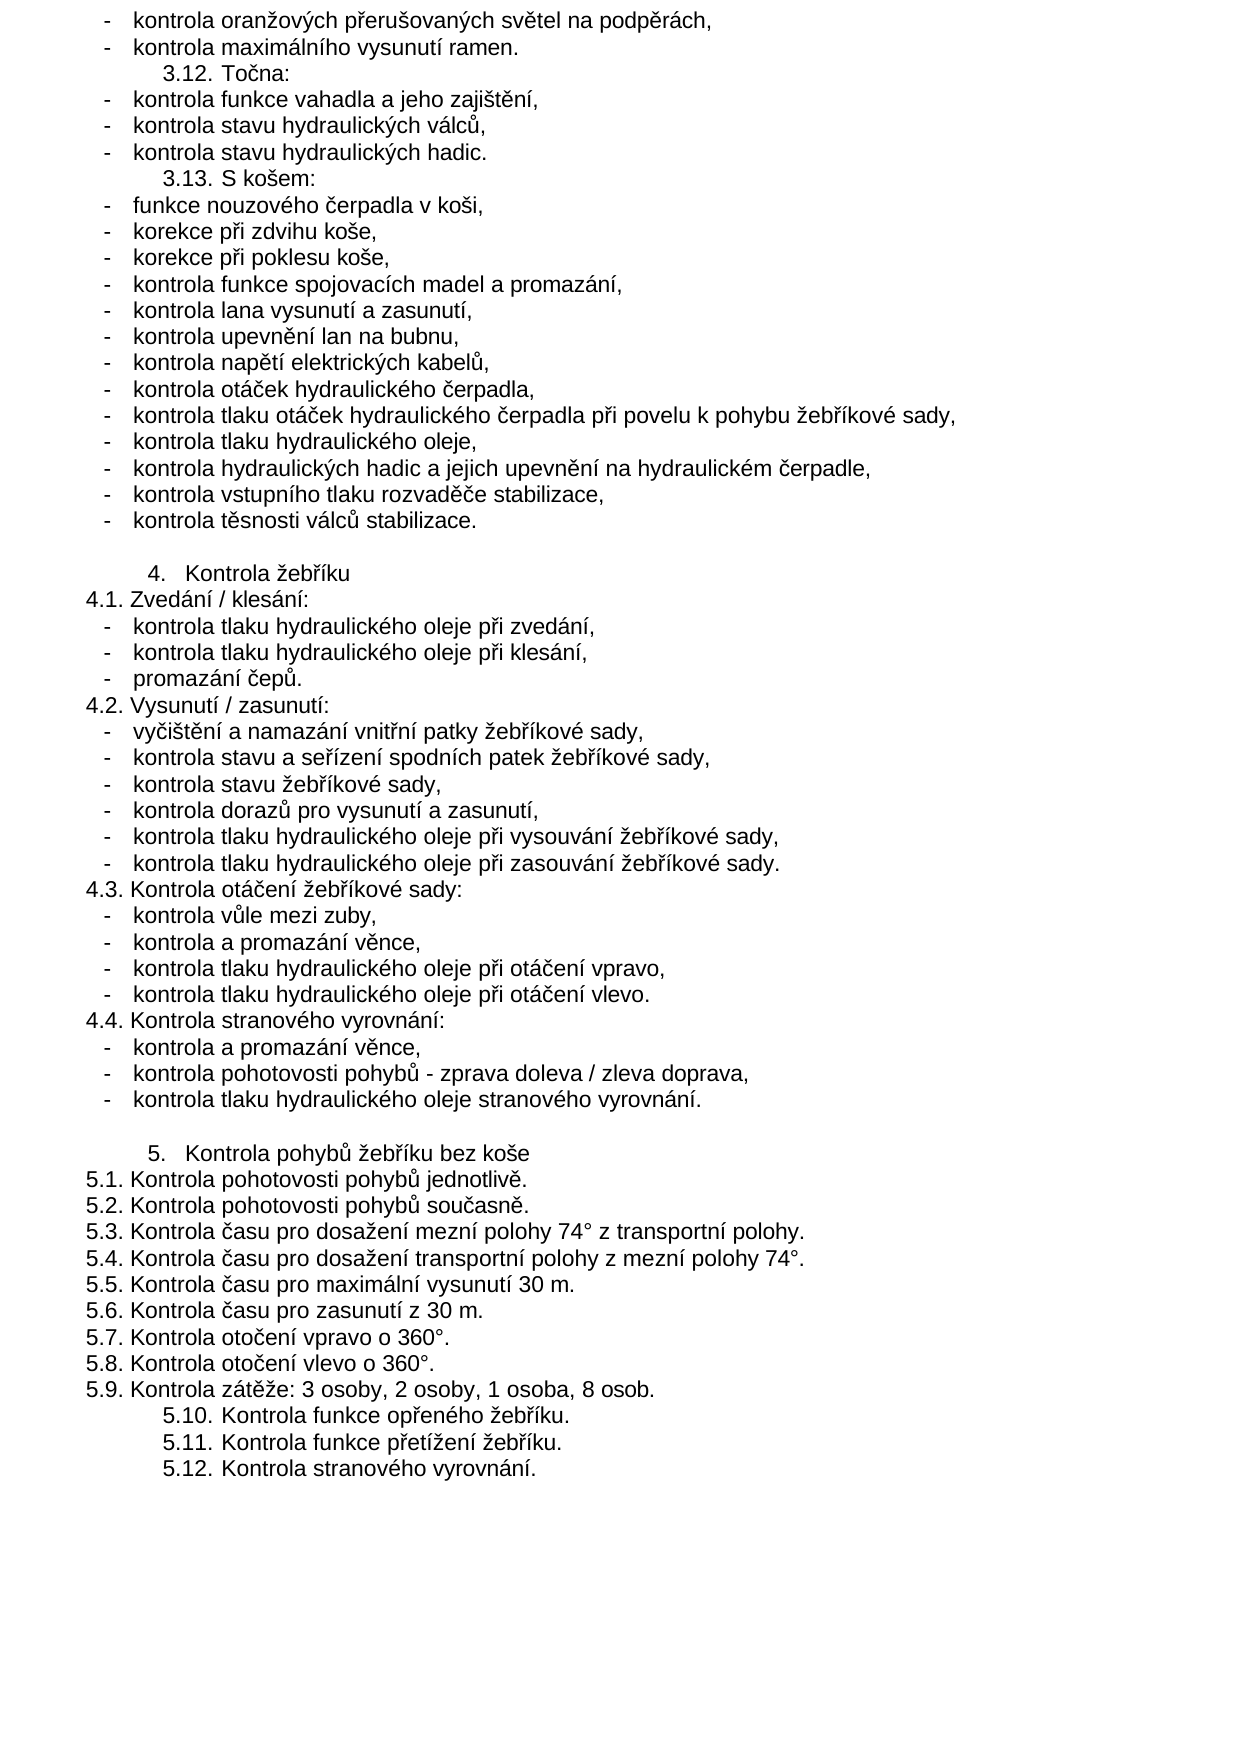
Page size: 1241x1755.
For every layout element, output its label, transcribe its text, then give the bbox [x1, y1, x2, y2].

list korekce při zdvihu koše, [103, 218, 1108, 244]
list Kontrola pohybů žebříku bez koše [147, 1139, 1108, 1166]
list kontrola dorazů pro vysunutí a zasunutí, [103, 797, 1108, 824]
list Kontrola otočení vpravo o 360°. [86, 1324, 1108, 1350]
list kontrola těsnosti válců stabilizace. [103, 508, 1108, 534]
list Kontrola stranového vyrovnání: [86, 1008, 1108, 1034]
list Kontrola pohotovosti pohybů jednotlivě. [86, 1166, 1108, 1192]
list Kontrola pohotovosti pohybů současně. [86, 1192, 1108, 1219]
list Kontrola času pro dosažení transportní polohy z mezní polohy 74°. [86, 1245, 1108, 1271]
list Kontrola otáčení žebříkové sady: [86, 876, 1108, 903]
list kontrola a promazání věnce, [103, 929, 1108, 955]
list kontrola tlaku hydraulického oleje při otáčení vpravo, [103, 955, 1108, 982]
list kontrola tlaku hydraulického oleje stranového vyrovnání. [103, 1087, 1108, 1113]
list Zvedání / klesání: [86, 587, 1108, 613]
list kontrola funkce vahadla a jeho zajištění, [103, 87, 1108, 113]
list kontrola tlaku otáček hydraulického čerpadla při povelu k pohybu žebříkové sady, [103, 402, 1108, 429]
list korekce při poklesu koše, [103, 244, 1108, 271]
list kontrola tlaku hydraulického oleje, [103, 429, 1108, 455]
list kontrola tlaku hydraulického oleje při zasouvání žebříkové sady. [103, 850, 1108, 876]
list Kontrola zátěže: 3 osoby, 2 osoby, 1 osoba, 8 osob. [86, 1377, 1108, 1403]
list kontrola upevnění lan na bubnu, [103, 324, 1108, 350]
list vyčištění a namazání vnitřní patky žebříkové sady, [103, 718, 1108, 745]
list kontrola napětí elektrických kabelů, [103, 350, 1108, 376]
list kontrola vstupního tlaku rozvaděče stabilizace, [103, 482, 1108, 508]
list promazání čepů. [103, 666, 1108, 692]
list funkce nouzového čerpadla v koši, [103, 192, 1108, 218]
list Točna: [162, 60, 1108, 87]
list kontrola a promazání věnce, [103, 1034, 1108, 1061]
list kontrola tlaku hydraulického oleje při otáčení vlevo. [103, 982, 1108, 1008]
list kontrola stavu hydraulických hadic. [103, 139, 1108, 166]
list Kontrola času pro zasunutí z 30 m. [86, 1298, 1108, 1324]
list kontrola oranžových přerušovaných světel na podpěrách, [103, 8, 1108, 34]
list Kontrola času pro dosažení mezní polohy 74° z transportní polohy. [86, 1219, 1108, 1245]
list kontrola lana vysunutí a zasunutí, [103, 297, 1108, 323]
list kontrola otáček hydraulického čerpadla, [103, 376, 1108, 402]
list kontrola tlaku hydraulického oleje při klesání, [103, 639, 1108, 666]
list kontrola hydraulických hadic a jejich upevnění na hydraulickém čerpadle, [103, 455, 1108, 482]
list kontrola maximálního vysunutí ramen. [103, 34, 1108, 60]
list kontrola stavu žebříkové sady, [103, 771, 1108, 797]
list Kontrola funkce opřeného žebříku. [162, 1403, 1108, 1429]
list kontrola stavu hydraulických válců, [103, 113, 1108, 139]
list kontrola funkce spojovacích madel a promazání, [103, 271, 1108, 297]
list kontrola vůle mezi zuby, [103, 903, 1108, 929]
list Vysunutí / zasunutí: [86, 692, 1108, 718]
list Kontrola stranového vyrovnání. [162, 1456, 1108, 1482]
list Kontrola otočení vlevo o 360°. [86, 1350, 1108, 1377]
list S košem: [162, 166, 1108, 192]
list Kontrola funkce přetížení žebříku. [162, 1429, 1108, 1456]
list Kontrola času pro maximální vysunutí 30 m. [86, 1271, 1108, 1298]
list kontrola stavu a seřízení spodních patek žebříkové sady, [103, 745, 1108, 771]
list Kontrola žebříku [147, 560, 1108, 587]
list kontrola tlaku hydraulického oleje při vysouvání žebříkové sady, [103, 824, 1108, 850]
list kontrola pohotovosti pohybů - zprava doleva / zleva doprava, [103, 1061, 1108, 1087]
list kontrola tlaku hydraulického oleje při zvedání, [103, 613, 1108, 639]
